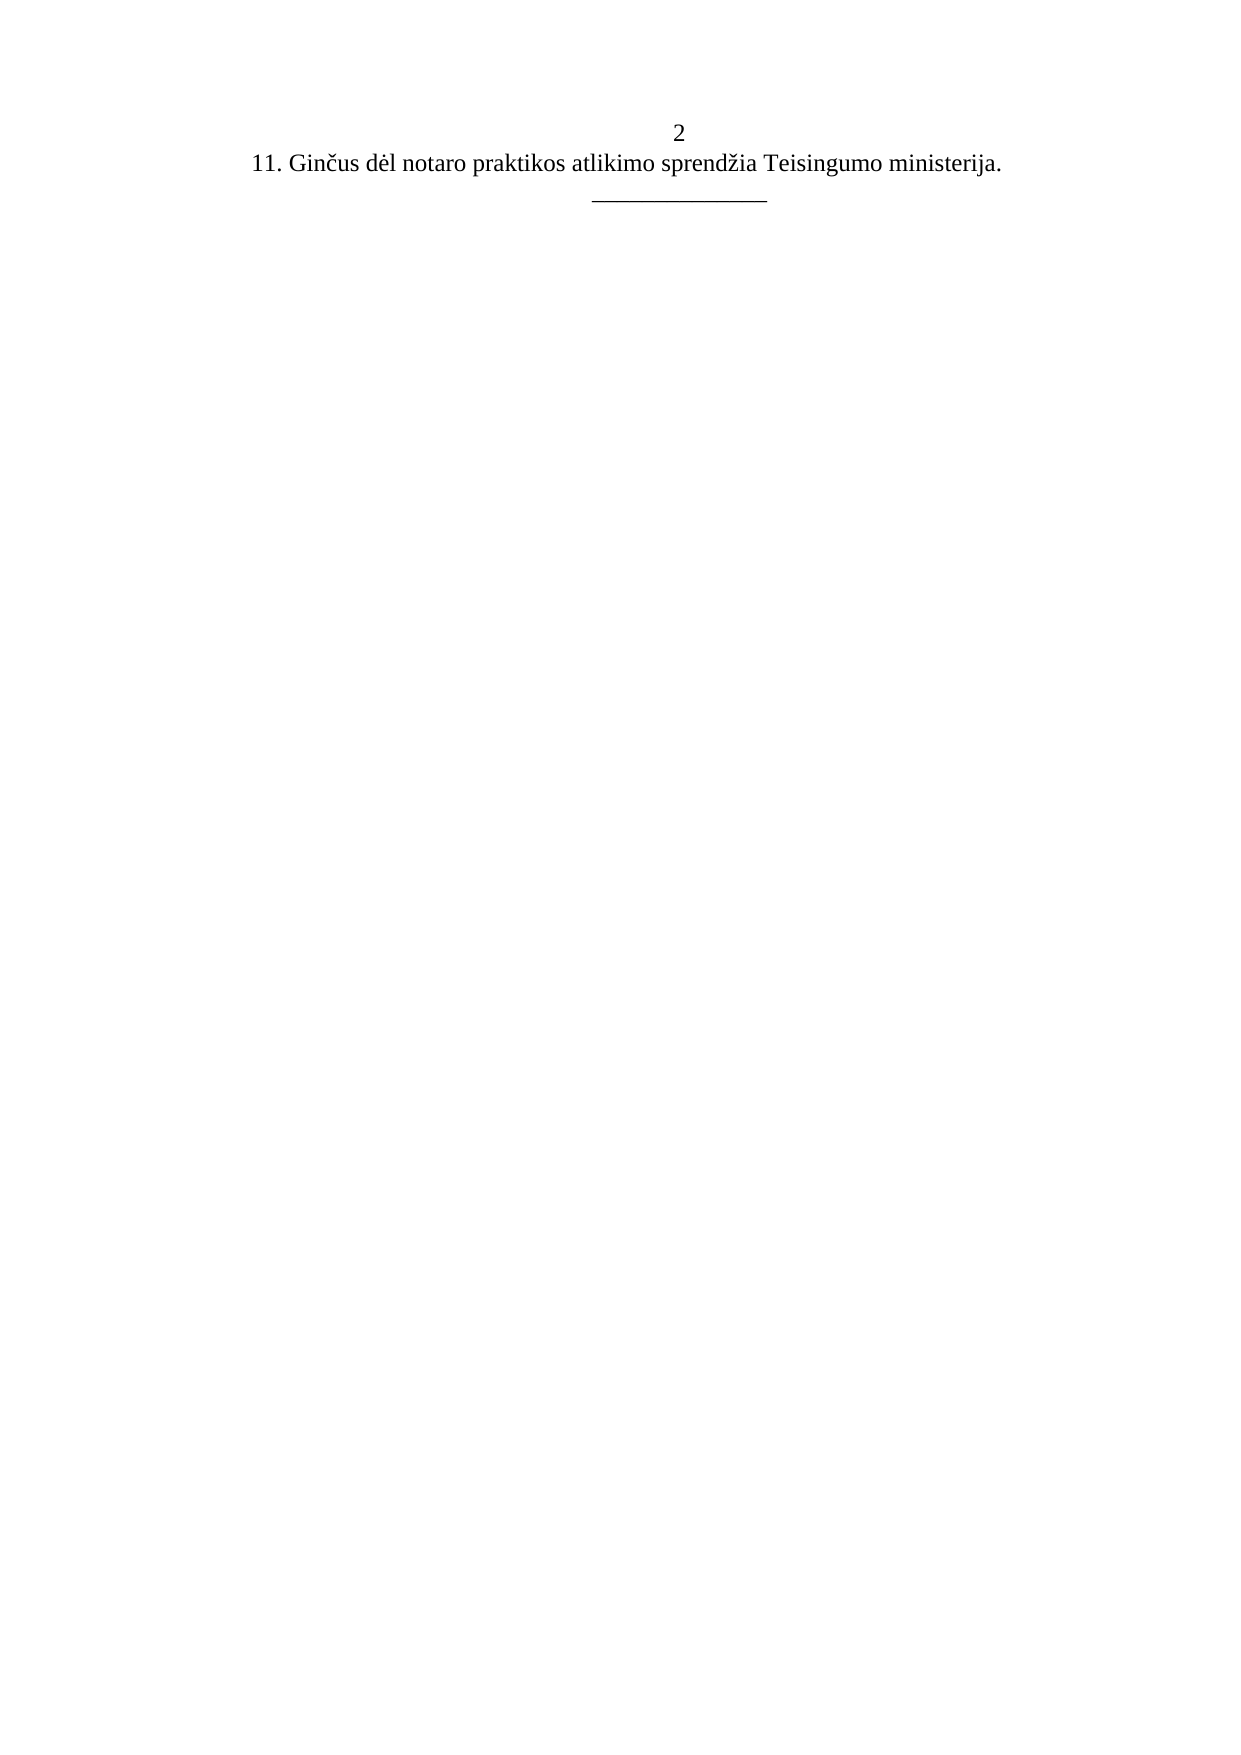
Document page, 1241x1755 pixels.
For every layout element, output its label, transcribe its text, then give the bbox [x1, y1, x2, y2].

text 11. Ginčus dėl notaro praktikos atlikimo sprendžia Teisingumo ministerija. [177, 148, 1181, 176]
text ______________ [177, 176, 1181, 205]
